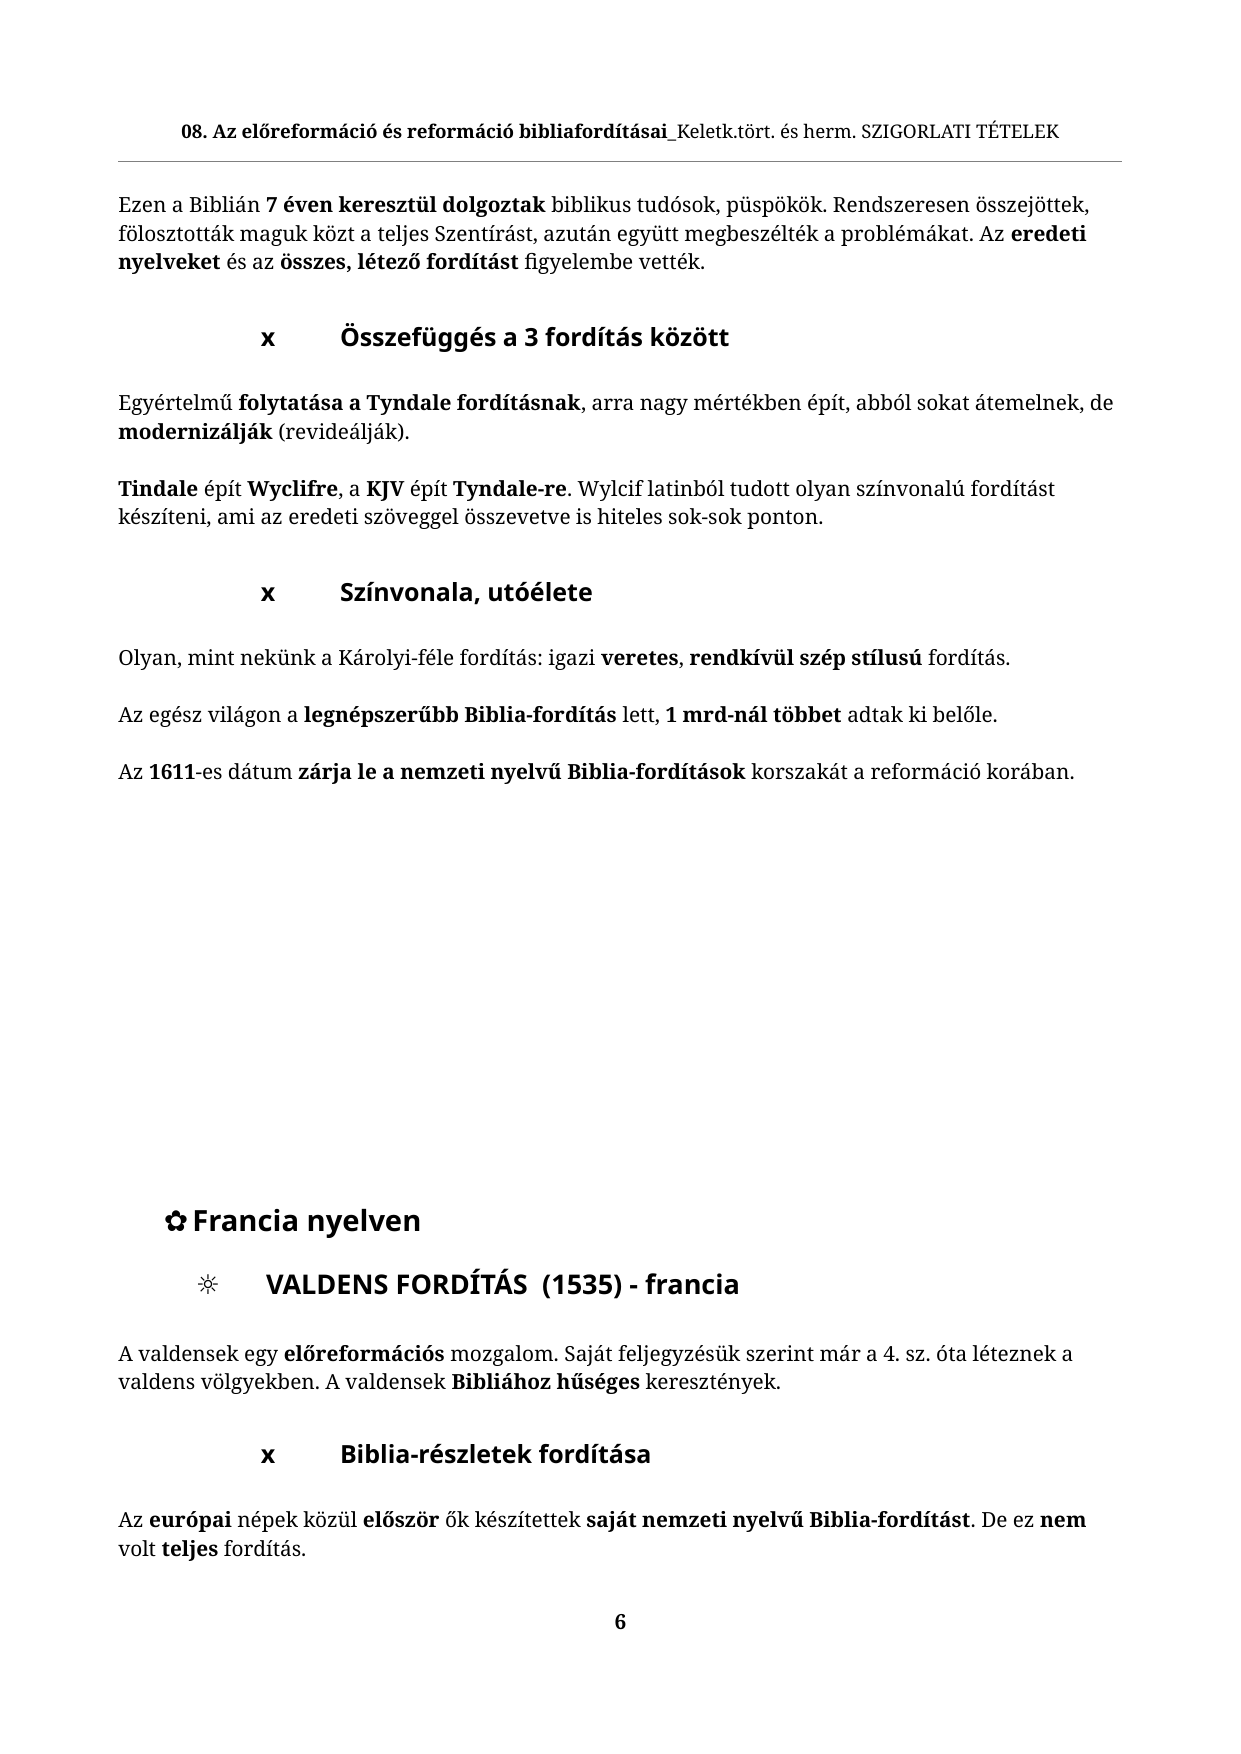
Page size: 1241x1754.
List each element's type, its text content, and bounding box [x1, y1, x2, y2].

list Az egész világon a legnépszerűbb Biblia-fordítás lett, 1 mrd-nál többet adtak ki belőle. [118, 671, 1122, 728]
subtitle Színvonala, utóélete [118, 574, 1122, 608]
list A valdensek egy előreformációs mozgalom. Saját feljegyzésük szerint már a 4. sz. óta léteznek a valdens völgyekben. A valdensek Bibliához hűséges keresztények. [118, 1339, 1122, 1396]
subtitle VALDENS FORDÍTÁS (1535) - francia [118, 1265, 1122, 1302]
subtitle Francia nyelven [118, 1201, 1122, 1240]
list Tindale épít Wyclifre, a KJV épít Tyndale-re. Wylcif latinból tudott olyan színvonalú fordítást készíteni, ami az eredeti szöveggel összevetve is hiteles sok-sok ponton. [118, 474, 1122, 531]
list Az 1611-es dátum zárja le a nemzeti nyelvű Biblia-fordítások korszakát a reformáció korában. [118, 757, 1122, 785]
subtitle Összefüggés a 3 fordítás között [118, 319, 1122, 354]
list Az európai népek közül először ők készítettek saját nemzeti nyelvű Biblia-fordítást. De ez nem volt teljes fordítás. [118, 1506, 1122, 1562]
text Ezen a Biblián 7 éven keresztül dolgoztak biblikus tudósok, püspökök. Rendszeresen összejöttek, fölosztották maguk közt a teljes Szentírást, azután együtt megbeszélték a problémákat. Az eredeti nyelveket és az összes, létező fordítást figyelembe vették. [118, 191, 1122, 276]
list Olyan, mint nekünk a Károlyi-féle fordítás: igazi veretes, rendkívül szép stílusú fordítás. [118, 643, 1122, 671]
subtitle Biblia-részletek fordítása [118, 1437, 1122, 1471]
list Egyértelmű folytatása a Tyndale fordításnak, arra nagy mértékben épít, abból sokat átemelnek, de modernizálják (revideálják). [118, 388, 1122, 445]
